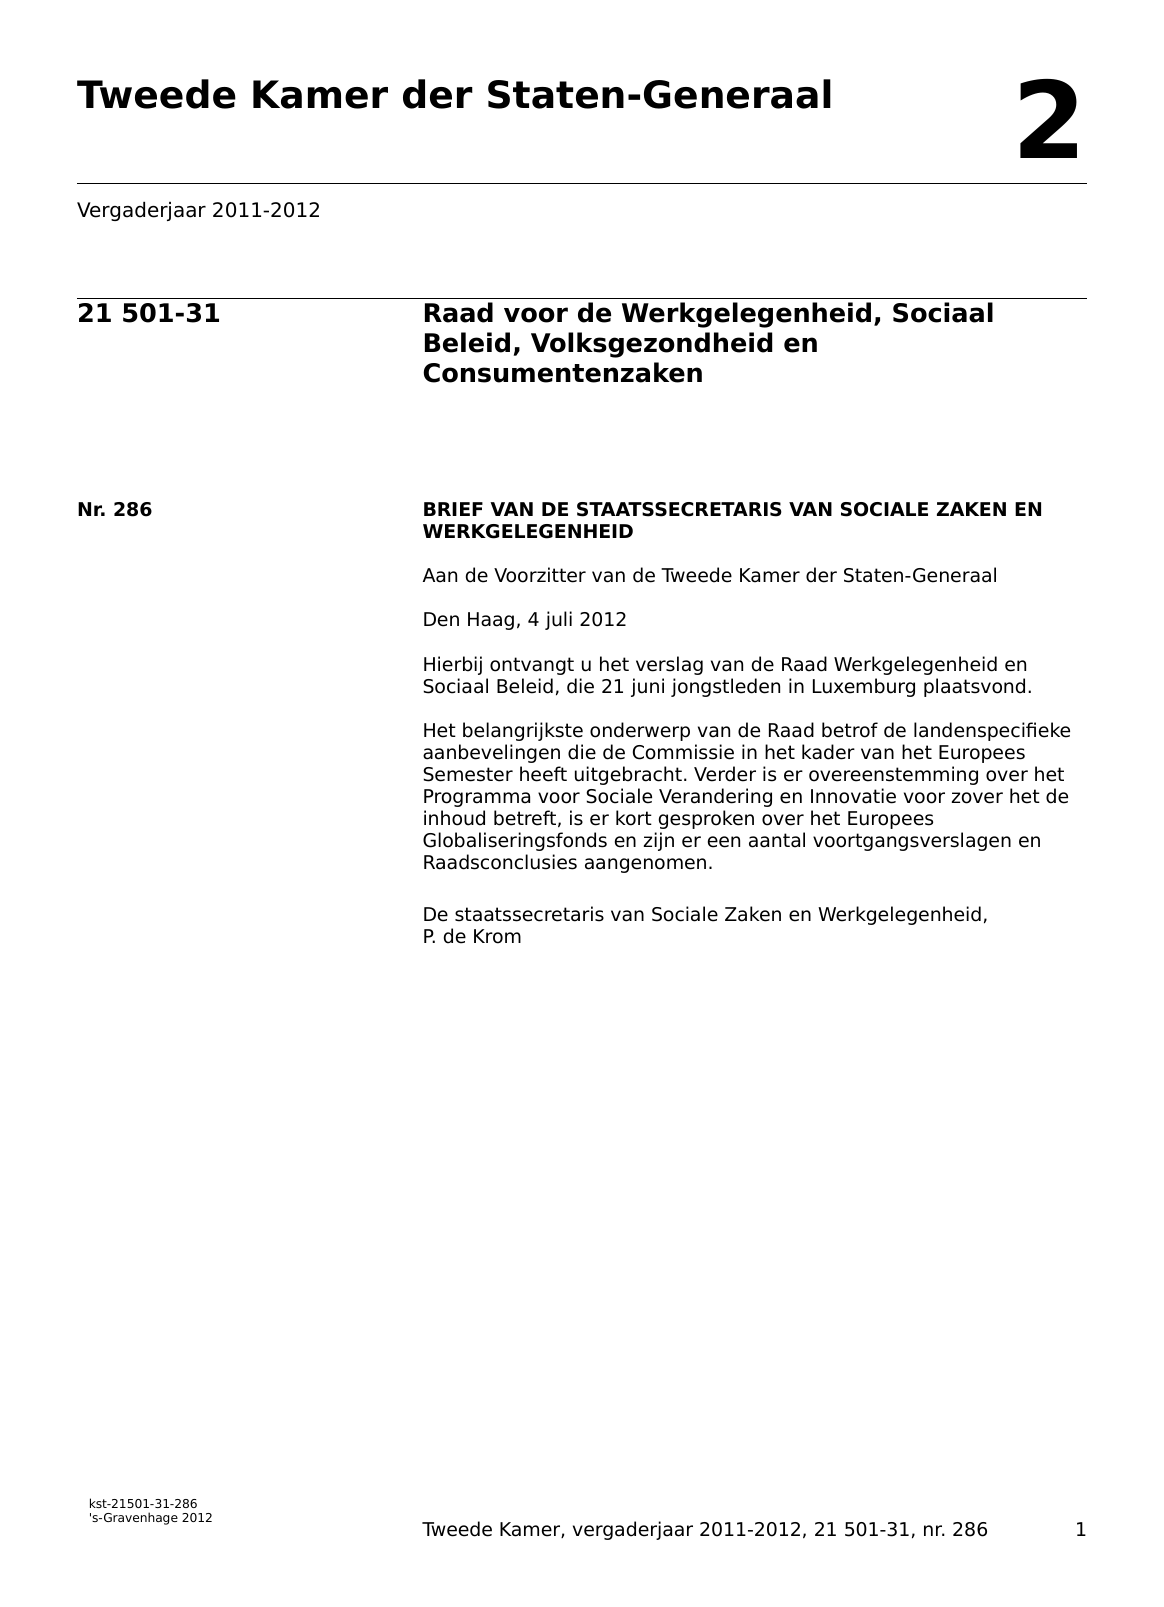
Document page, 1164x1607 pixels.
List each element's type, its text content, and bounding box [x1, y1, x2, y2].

text Het belangrijkste onderwerp van de Raad betrof de landenspecifieke aanbevelingen die de Commissie in het kader van het Europees Semester heeft uitgebracht. Verder is er overeenstemming over het Programma voor Sociale Verandering en Innovatie voor zover het de inhoud betreft, is er kort gesproken over het Europees Globaliseringsfonds en zijn er een aantal voortgangsverslagen en Raadsconclusies aangenomen. [422, 720, 1087, 873]
text De staatssecretaris van Sociale Zaken en Werkgelegenheid, P. de Krom [422, 903, 1087, 947]
subtitle Nr. 286 BRIEF VAN DE STAATSSECRETARIS VAN SOCIALE ZAKEN EN WERKGELEGENHEID [77, 499, 1087, 543]
table_header Tweede Kamer der Staten-Generaal [77, 59, 886, 183]
table_header 2 [886, 59, 1087, 183]
table_cell Vergaderjaar 2011-2012 [77, 184, 1087, 298]
text Hierbij ontvangt u het verslag van de Raad Werkgelegenheid en Sociaal Beleid, die 21 juni jongstleden in Luxemburg plaatsvond. [422, 653, 1087, 697]
text kst-21501-31-286 [88, 1497, 323, 1511]
subtitle 21 501-31 Raad voor de Werkgelegenheid, Sociaal Beleid, Volksgezondheid en Consumentenzaken [77, 299, 1087, 388]
text Den Haag, 4 juli 2012 [422, 609, 1087, 631]
text Aan de Voorzitter van de Tweede Kamer der Staten-Generaal [422, 565, 1087, 587]
text 's-Gravenhage 2012 [88, 1511, 323, 1525]
